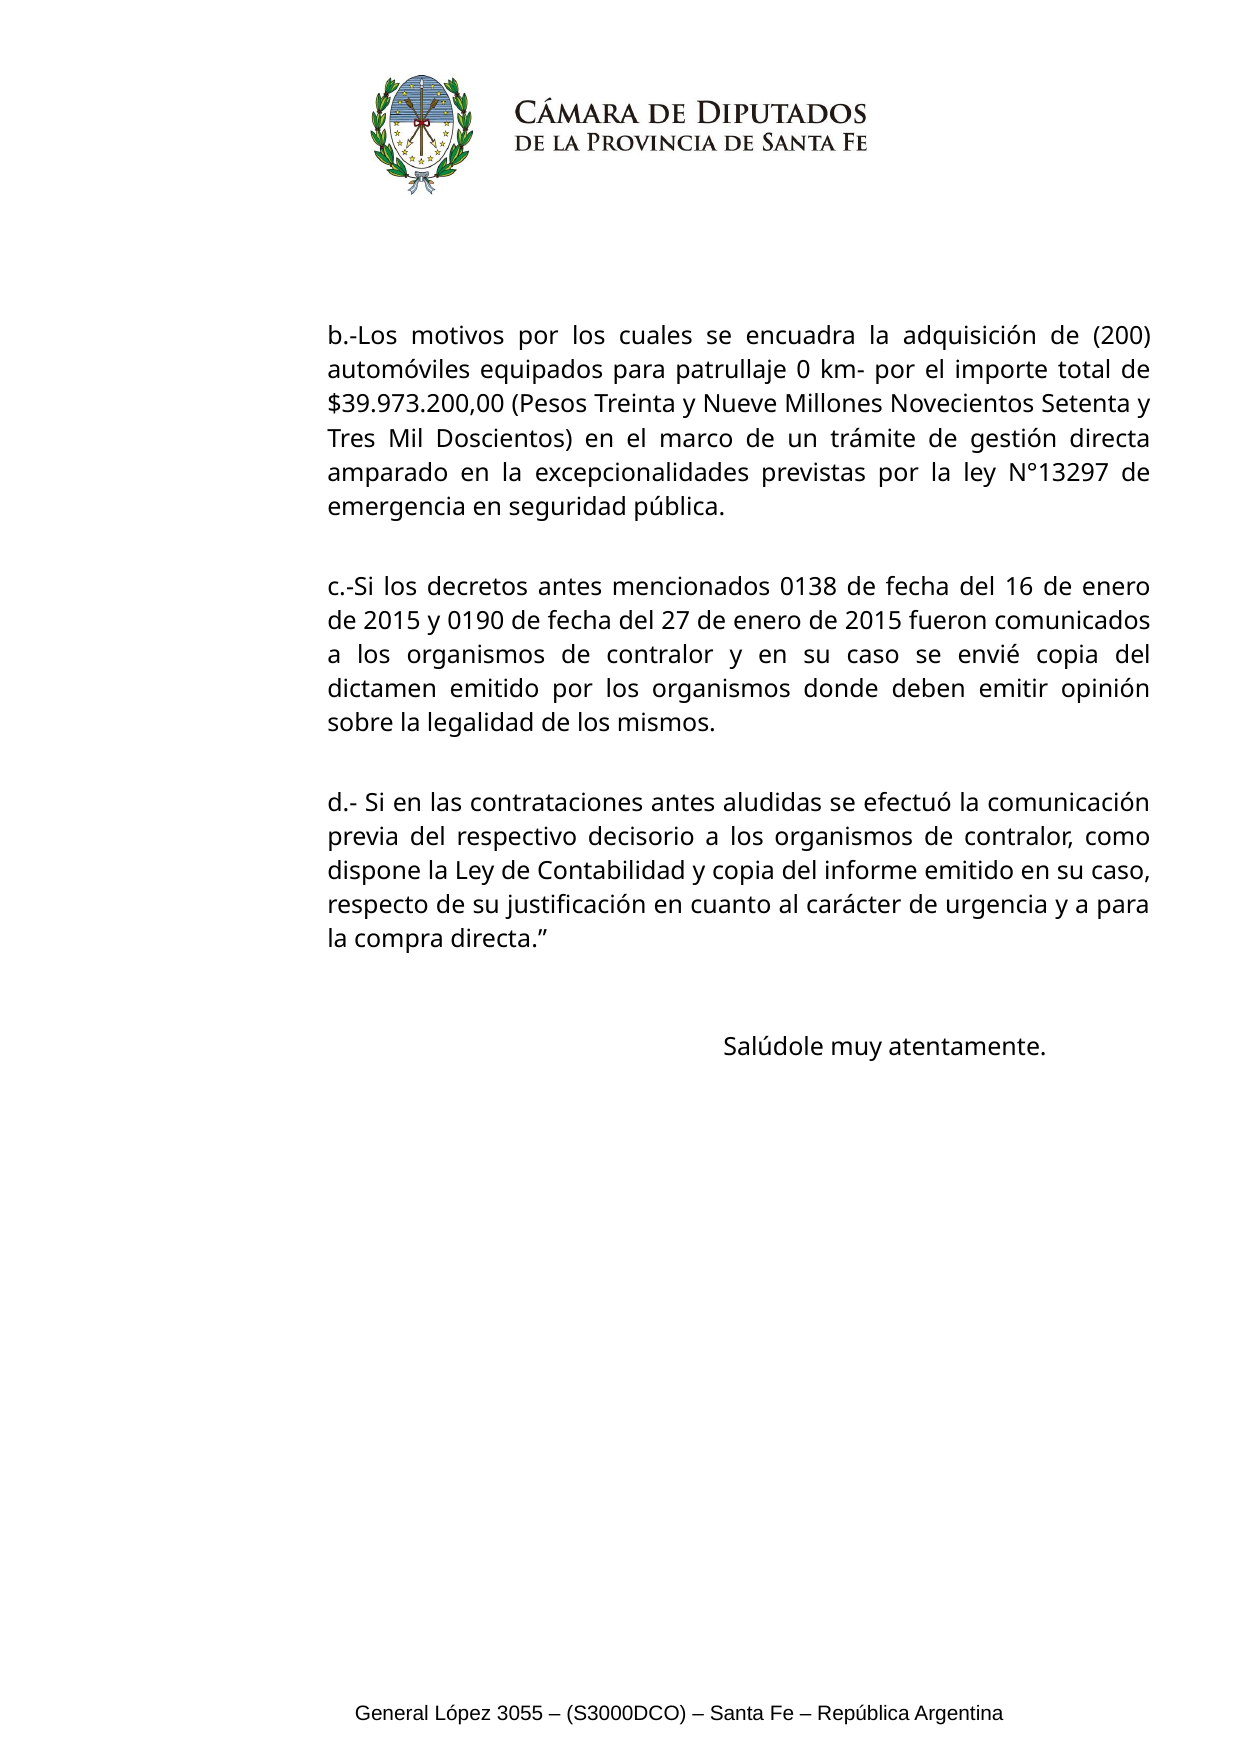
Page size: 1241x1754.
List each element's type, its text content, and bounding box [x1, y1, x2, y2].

list d.- Si en las contrataciones antes aludidas se efectuó la comunicación previa del respectivo decisorio a los organismos de contralor, como dispone la Ley de Contabilidad y copia del informe emitido en su caso, respecto de su justificación en cuanto al carácter de urgencia y a para la compra directa.” [327, 784, 1152, 955]
text Salúdole muy atentamente. [649, 1029, 1152, 1063]
list c.-Si los decretos antes mencionados 0138 de fecha del 16 de enero de 2015 y 0190 de fecha del 27 de enero de 2015 fueron comunicados a los organismos de contralor y en su caso se envié copia del dictamen emitido por los organismos donde deben emitir opinión sobre la legalidad de los mismos. [327, 568, 1152, 739]
picture [370, 75, 867, 199]
list b.-Los motivos por los cuales se encuadra la adquisición de (200) automóviles equipados para patrullaje 0 km- por el importe total de $39.973.200,00 (Pesos Treinta y Nueve Millones Novecientos Setenta y Tres Mil Doscientos) en el marco de un trámite de gestión directa amparado en la excepcionalidades previstas por la ley N°13297 de emergencia en seguridad pública. [327, 318, 1152, 522]
